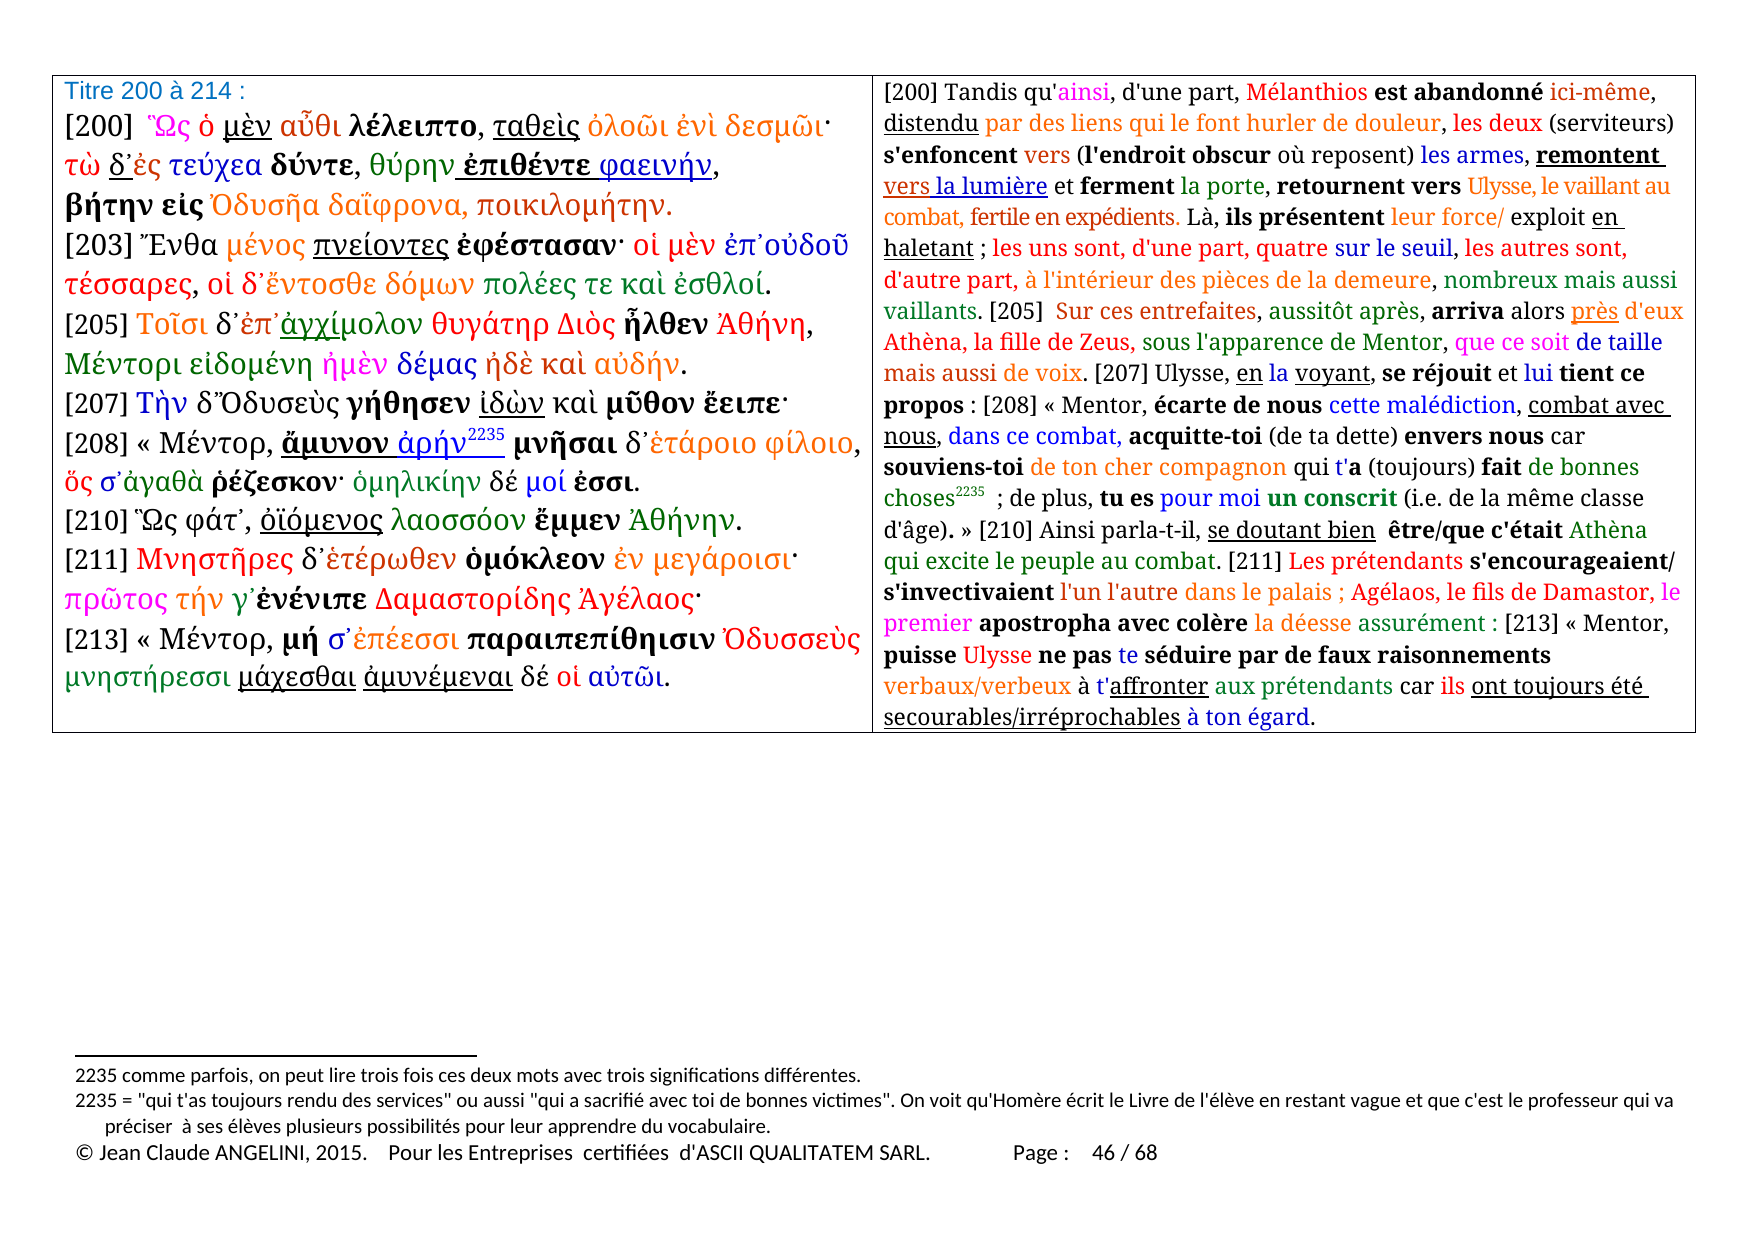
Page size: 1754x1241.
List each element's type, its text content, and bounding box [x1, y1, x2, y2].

table_header [200] Tandis qu'ainsi, d'une part, Mélanthios est abandonné ici-même, distendu par des liens qui le font hurler de douleur, les deux (serviteurs) s'enfoncent vers (l'endroit obscur où reposent) les armes, remontent vers la lumière et ferment la porte, retournent vers Ulysse, le vaillant au combat, fertile en expédients. Là, ils présentent leur force/ exploit en haletant ; les uns sont, d'une part, quatre sur le seuil, les autres sont, d'autre part, à l'intérieur des pièces de la demeure, nombreux mais aussi vaillants. [205] Sur ces entrefaites, aussitôt après, arriva alors près d'eux Athèna, la fille de Zeus, sous l'apparence de Mentor, que ce soit de taille mais aussi de voix. [207] Ulysse, en la voyant, se réjouit et lui tient ce propos : [208] « Mentor, écarte de nous cette malédiction, combat avec nous, dans ce combat, acquitte-toi (de ta dette) envers nous car souviens-toi de ton cher compagnon qui t'a (toujours) fait de bonnes choses ; de plus, tu es pour moi un conscrit (i.e. de la même classe d'âge). » [210] Ainsi parla-t-il, se doutant bien être/que c'était Athèna qui excite le peuple au combat. [211] Les prétendants s'encourageaient/ s'invectivaient l'un l'autre dans le palais ; Agélaos, le fils de Damastor, le premier apostropha avec colère la déesse assurément : [213] « Mentor, puisse Ulysse ne pas te séduire par de faux raisonnements verbaux/verbeux à t'affronter aux prétendants car ils ont toujours été secourables/irréprochables à ton égard. [873, 76, 1695, 732]
table_header Titre 200 à 214 : [200] Ὣς ὁ μὲν αὖθι λέλειπτο, ταθεὶς ὀλοῶι ἐνὶ δεσμῶι· τὼ δ᾽ἐς τεύχεα δύντε, θύρην ἐπιθέντε φαεινήν, βήτην εἰς Ὀδυσῆα δαΐφρονα, ποικιλομήτην. [203] Ἔνθα μένος πνείοντες ἐφέστασαν· οἱ μὲν ἐπ᾽οὐδοῦ τέσσαρες, οἱ δ᾽ἔντοσθε δόμων πολέες τε καὶ ἐσθλοί. [205] Τοῖσι δ᾽ἐπ᾽ἀγχίμολον θυγάτηρ Διὸς ἦλθεν Ἀθήνη, Μέντορι εἰδομένη ἠμὲν δέμας ἠδὲ καὶ αὐδήν. [207] Τὴν δ᾽Ὀδυσεὺς γήθησεν ἰδὼν καὶ μῦθον ἔειπε· [208] « Μέντορ, ἄμυνον ἀρήν μνῆσαι δ᾽ἑτάροιο φίλοιο, ὅς σ᾽ἀγαθὰ ῥέζεσκον· ὁμηλικίην δέ μοί ἐσσι. [210] Ὣς φάτ᾽, ὀϊόμενος λαοσσόον ἔμμεν Ἀθήνην. [211] Μνηστῆρες δ᾽ἑτέρωθεν ὁμόκλεον ἐν μεγάροισι· πρῶτος τήν γ᾽ἐνένιπε Δαμαστορίδης Ἀγέλαος· [213] « Μέντορ, μή σ᾽ἐπέεσσι παραιπεπίθηισιν Ὀδυσσεὺς μνηστήρεσσι μάχεσθαι ἀμυνέμεναι δέ οἱ αὐτῶι. [53, 76, 872, 732]
